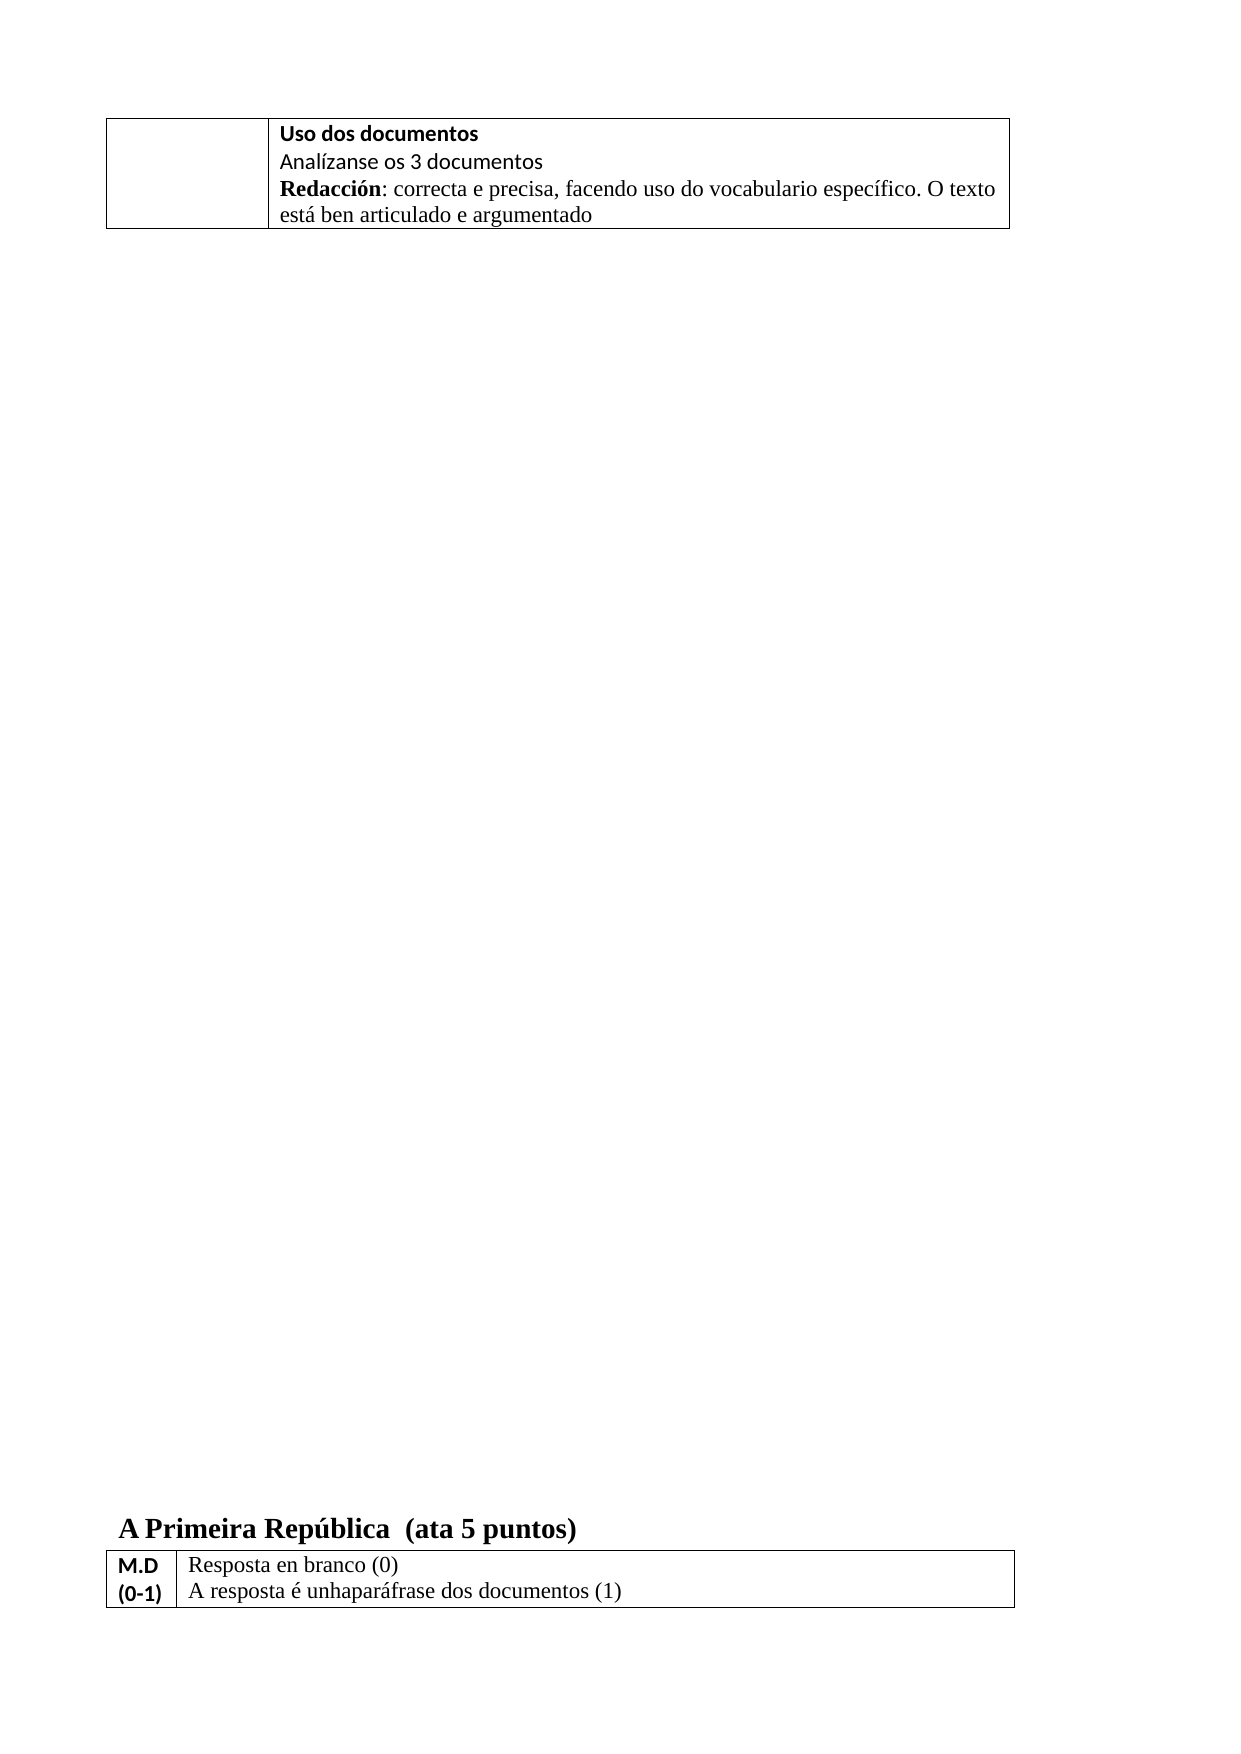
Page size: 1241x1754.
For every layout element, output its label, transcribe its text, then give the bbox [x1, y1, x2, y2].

table_header M.D (0-1) [107, 1551, 176, 1607]
table_cell Uso dos documentos Analízanse os 3 documentos Redacción: correcta e precisa, facendo uso do vocabulario específico. O texto está ben articulado e argumentado [269, 119, 1009, 228]
table_header Resposta en branco (0) A resposta é unhaparáfrase dos documentos (1) [177, 1551, 1014, 1607]
text A Primeira República (ata 5 puntos) [118, 1512, 1122, 1545]
table_cell [107, 119, 268, 228]
